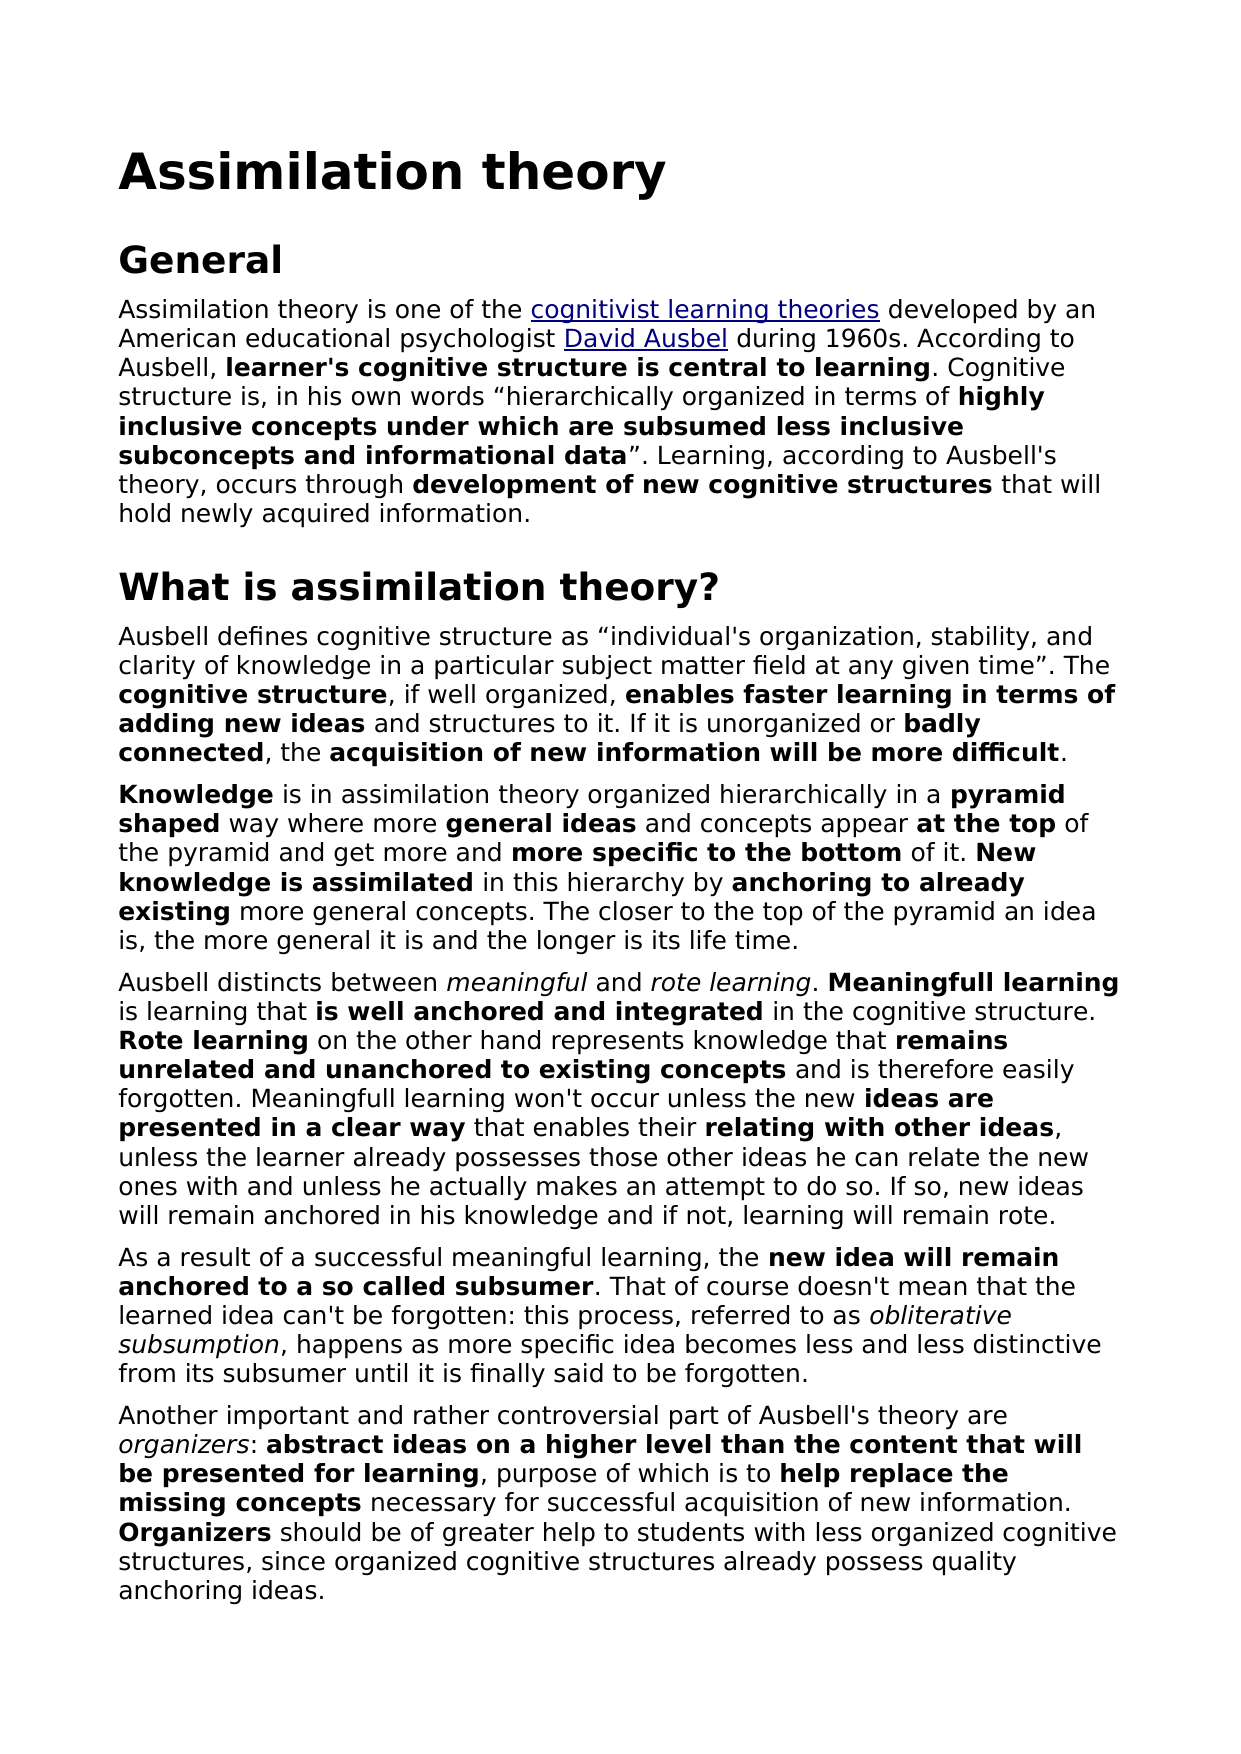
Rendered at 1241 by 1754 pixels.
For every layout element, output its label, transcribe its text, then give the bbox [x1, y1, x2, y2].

text Knowledge is in assimilation theory organized hierarchically in a pyramid shaped way where more general ideas and concepts appear at the top of the pyramid and get more and more specific to the bottom of it. New knowledge is assimilated in this hierarchy by anchoring to already existing more general concepts. The closer to the top of the pyramid an idea is, the more general it is and the longer is its life time. [118, 780, 1122, 955]
text Ausbell distincts between meaningful and rote learning. Meaningfull learning is learning that is well anchored and integrated in the cognitive structure. Rote learning on the other hand represents knowledge that remains unrelated and unanchored to existing concepts and is therefore easily forgotten. Meaningfull learning won't occur unless the new ideas are presented in a clear way that enables their relating with other ideas, unless the learner already possesses those other ideas he can relate the new ones with and unless he actually makes an attempt to do so. If so, new ideas will remain anchored in his knowledge and if not, learning will remain rote. [118, 968, 1122, 1230]
subtitle Assimilation theory [118, 143, 1122, 201]
text Another important and rather controversial part of Ausbell's theory are organizers: abstract ideas on a higher level than the content that will be presented for learning, purpose of which is to help replace the missing concepts necessary for successful acquisition of new information. Organizers should be of greater help to students with less organized cognitive structures, since organized cognitive structures already possess quality anchoring ideas. [118, 1401, 1122, 1605]
text As a result of a successful meaningful learning, the new idea will remain anchored to a so called subsumer. That of course doesn't mean that the learned idea can't be forgotten: this process, referred to as obliterative subsumption, happens as more specific idea becomes less and less distinctive from its subsumer until it is finally said to be forgotten. [118, 1243, 1122, 1389]
subtitle General [118, 239, 1122, 282]
text Assimilation theory is one of the cognitivist learning theories developed by an American educational psychologist David Ausbel during 1960s. According to Ausbell, learner's cognitive structure is central to learning. Cognitive structure is, in his own words “hierarchically organized in terms of highly inclusive concepts under which are subsumed less inclusive subconcepts and informational data”. Learning, according to Ausbell's theory, occurs through development of new cognitive structures that will hold newly acquired information. [118, 295, 1122, 528]
text Ausbell defines cognitive structure as “individual's organization, stability, and clarity of knowledge in a particular subject matter field at any given time”. The cognitive structure, if well organized, enables faster learning in terms of adding new ideas and structures to it. If it is unorganized or badly connected, the acquisition of new information will be more difficult. [118, 622, 1122, 768]
subtitle What is assimilation theory? [118, 566, 1122, 609]
